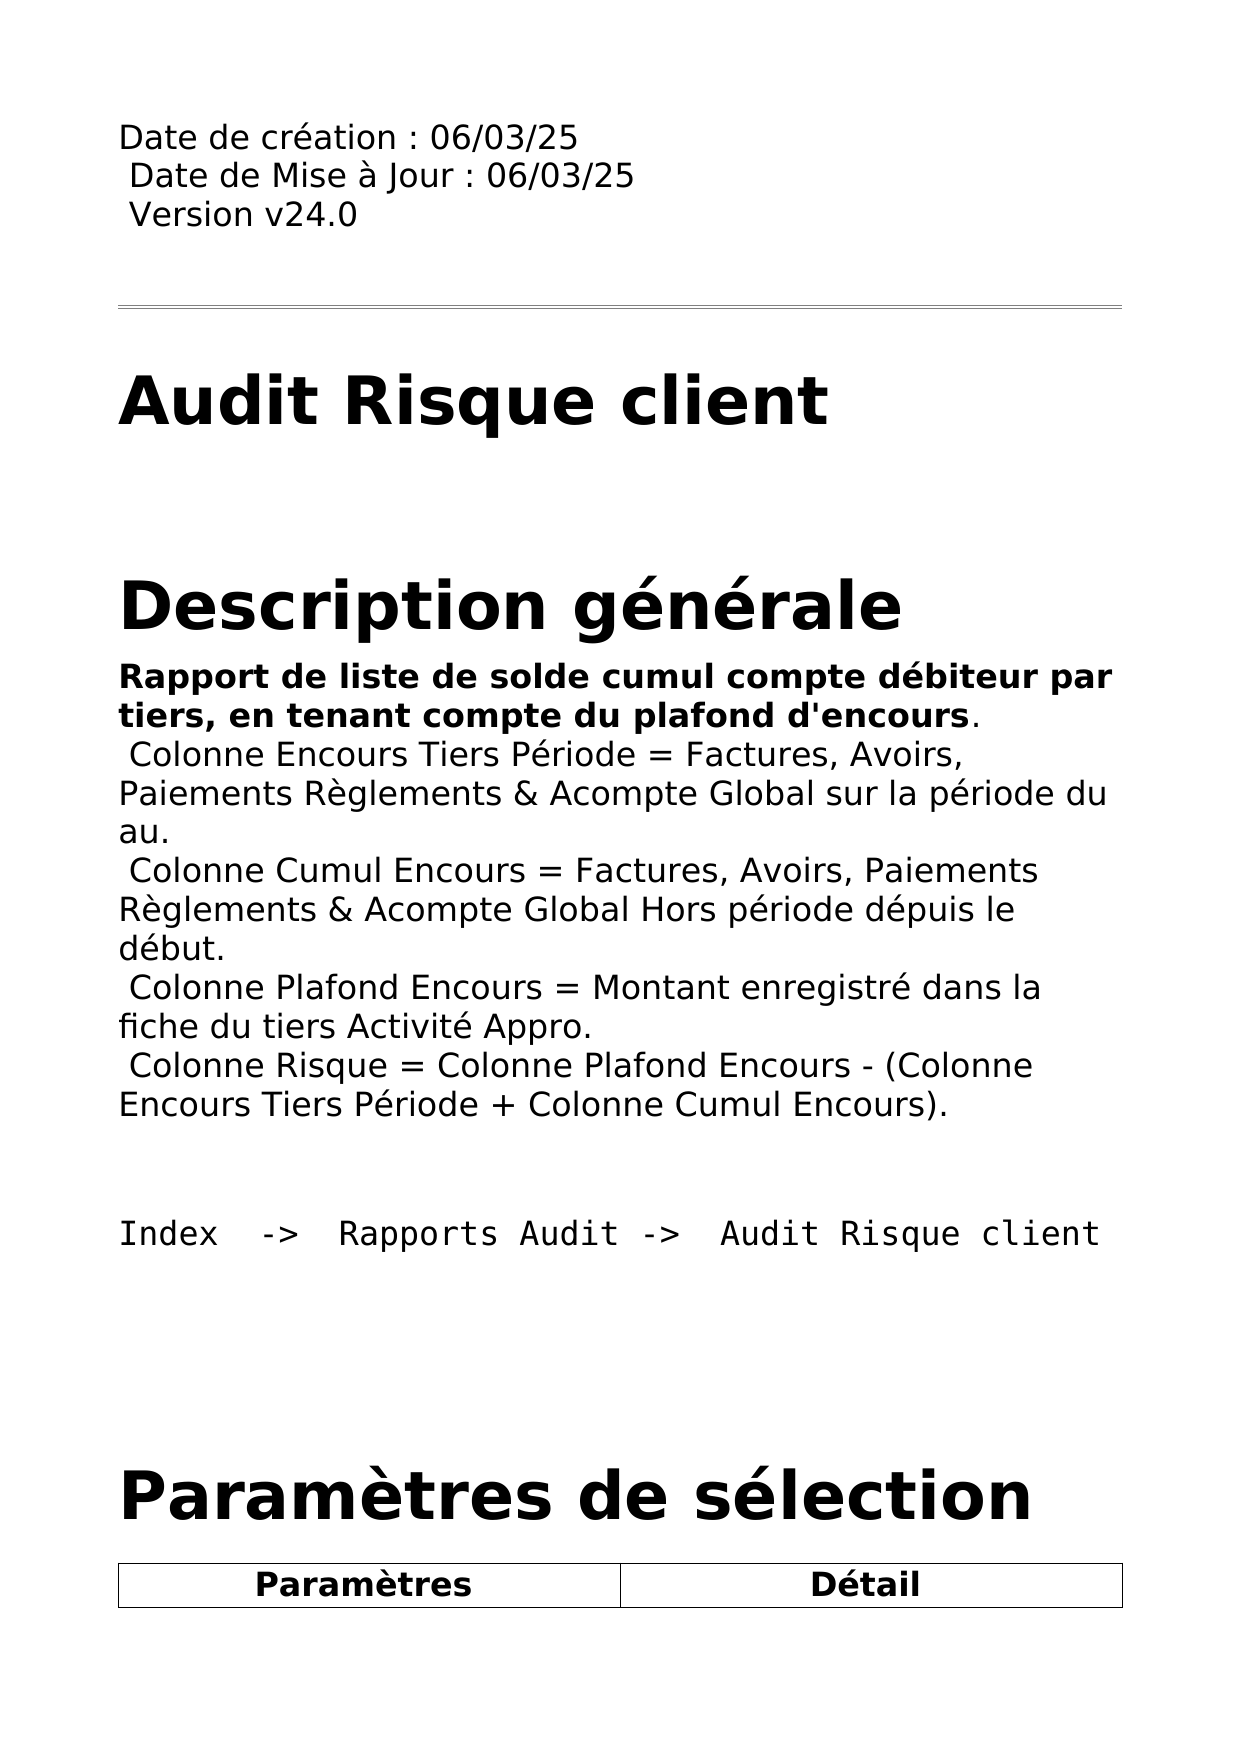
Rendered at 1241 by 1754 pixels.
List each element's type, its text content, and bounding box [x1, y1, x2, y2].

subtitle Paramètres de sélection [118, 1458, 1122, 1535]
text Date de création : 06/03/25 Date de Mise à Jour : 06/03/25 Version v24.0 [118, 118, 1122, 273]
table_header Paramètres [119, 1564, 620, 1607]
text Rapport de liste de solde cumul compte débiteur par tiers, en tenant compte du plafond d'encours. Colonne Encours Tiers Période = Factures, Avoirs, Paiements Règlements & Acompte Global sur la période du au. Colonne Cumul Encours = Factures, Avoirs, Paiements Règlements & Acompte Global Hors période dépuis le début. Colonne Plafond Encours = Montant enregistré dans la fiche du tiers Activité Appro. Colonne Risque = Colonne Plafond Encours - (Colonne Encours Tiers Période + Colonne Cumul Encours). [118, 658, 1122, 1202]
subtitle Description générale [118, 567, 1122, 645]
table_header Détail [621, 1564, 1122, 1607]
text Index -> Rapports Audit -> Audit Risque client [118, 1214, 1122, 1253]
subtitle Audit Risque client [118, 362, 1122, 440]
